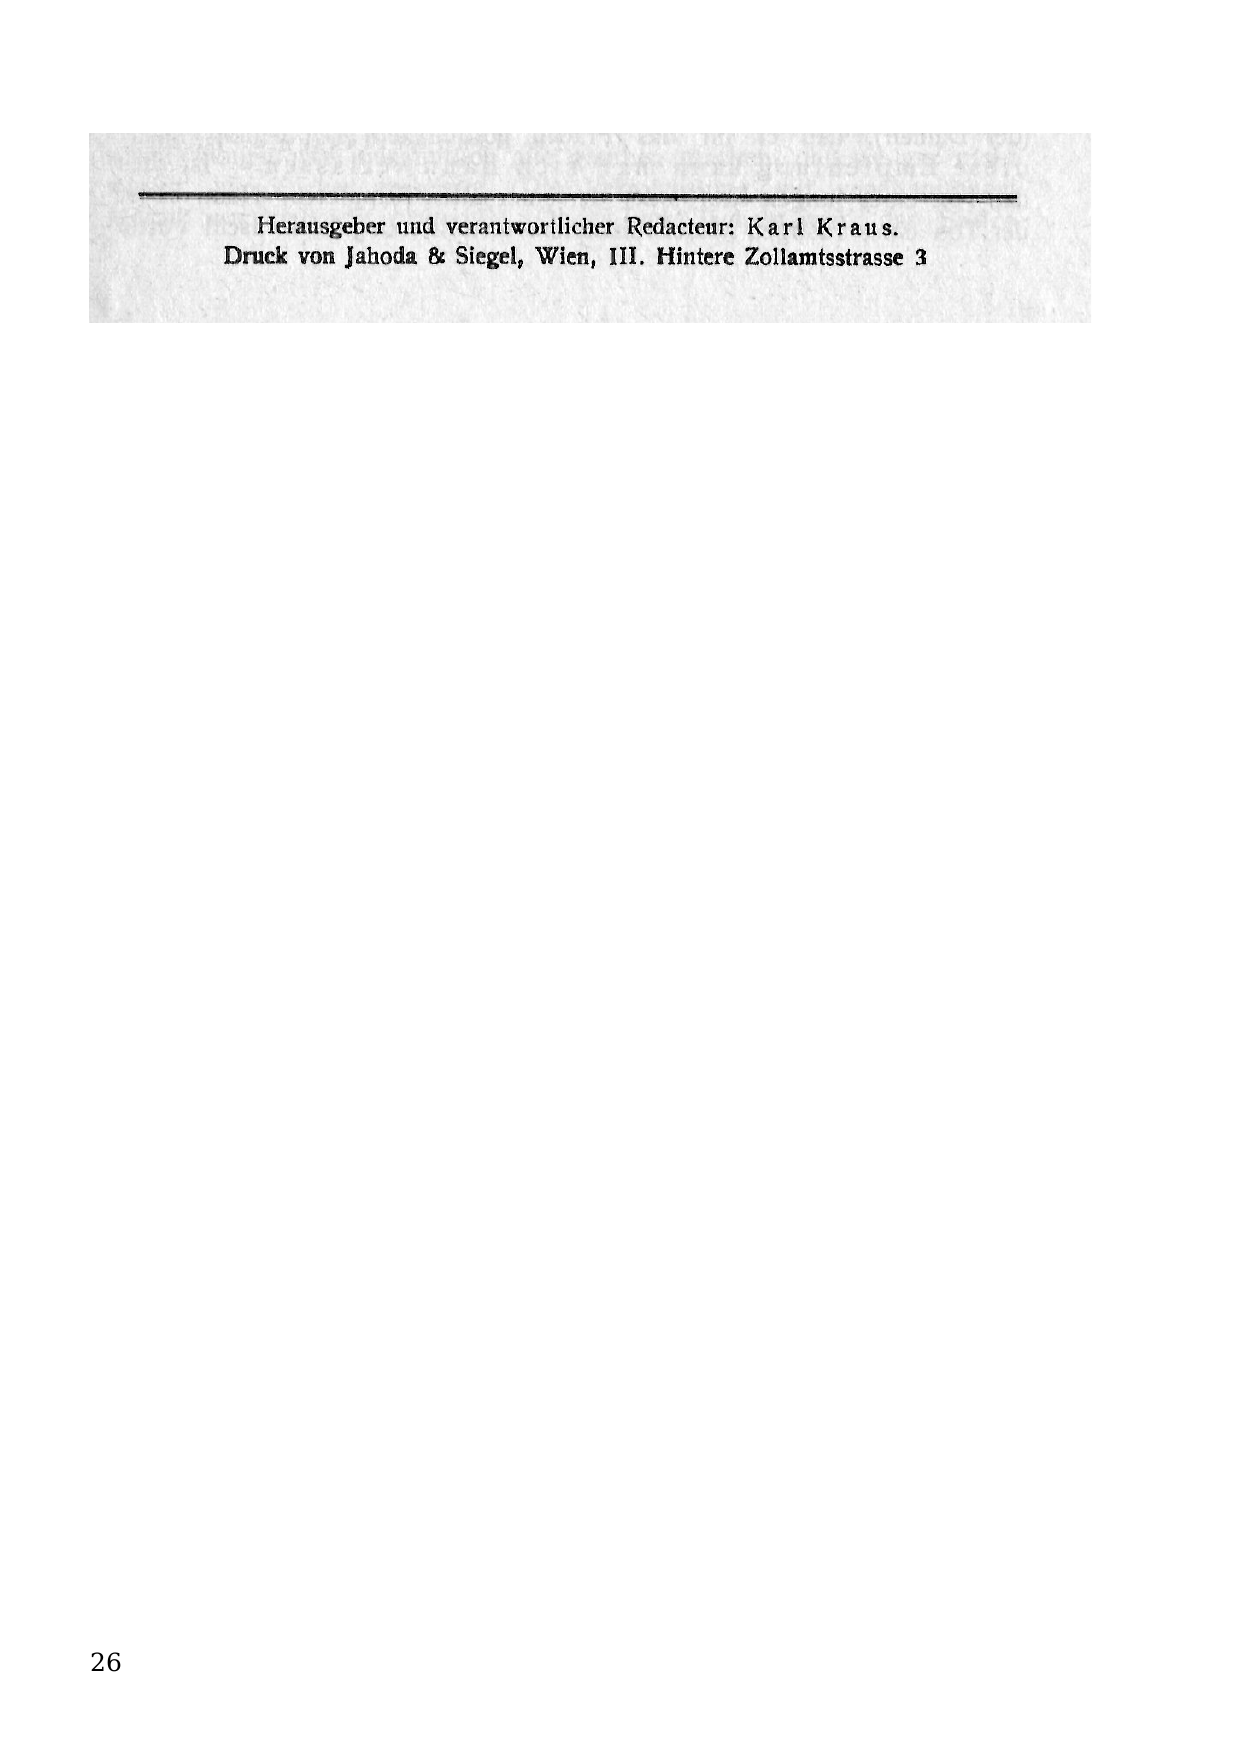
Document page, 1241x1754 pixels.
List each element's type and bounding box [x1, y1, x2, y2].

picture [89, 133, 1092, 323]
